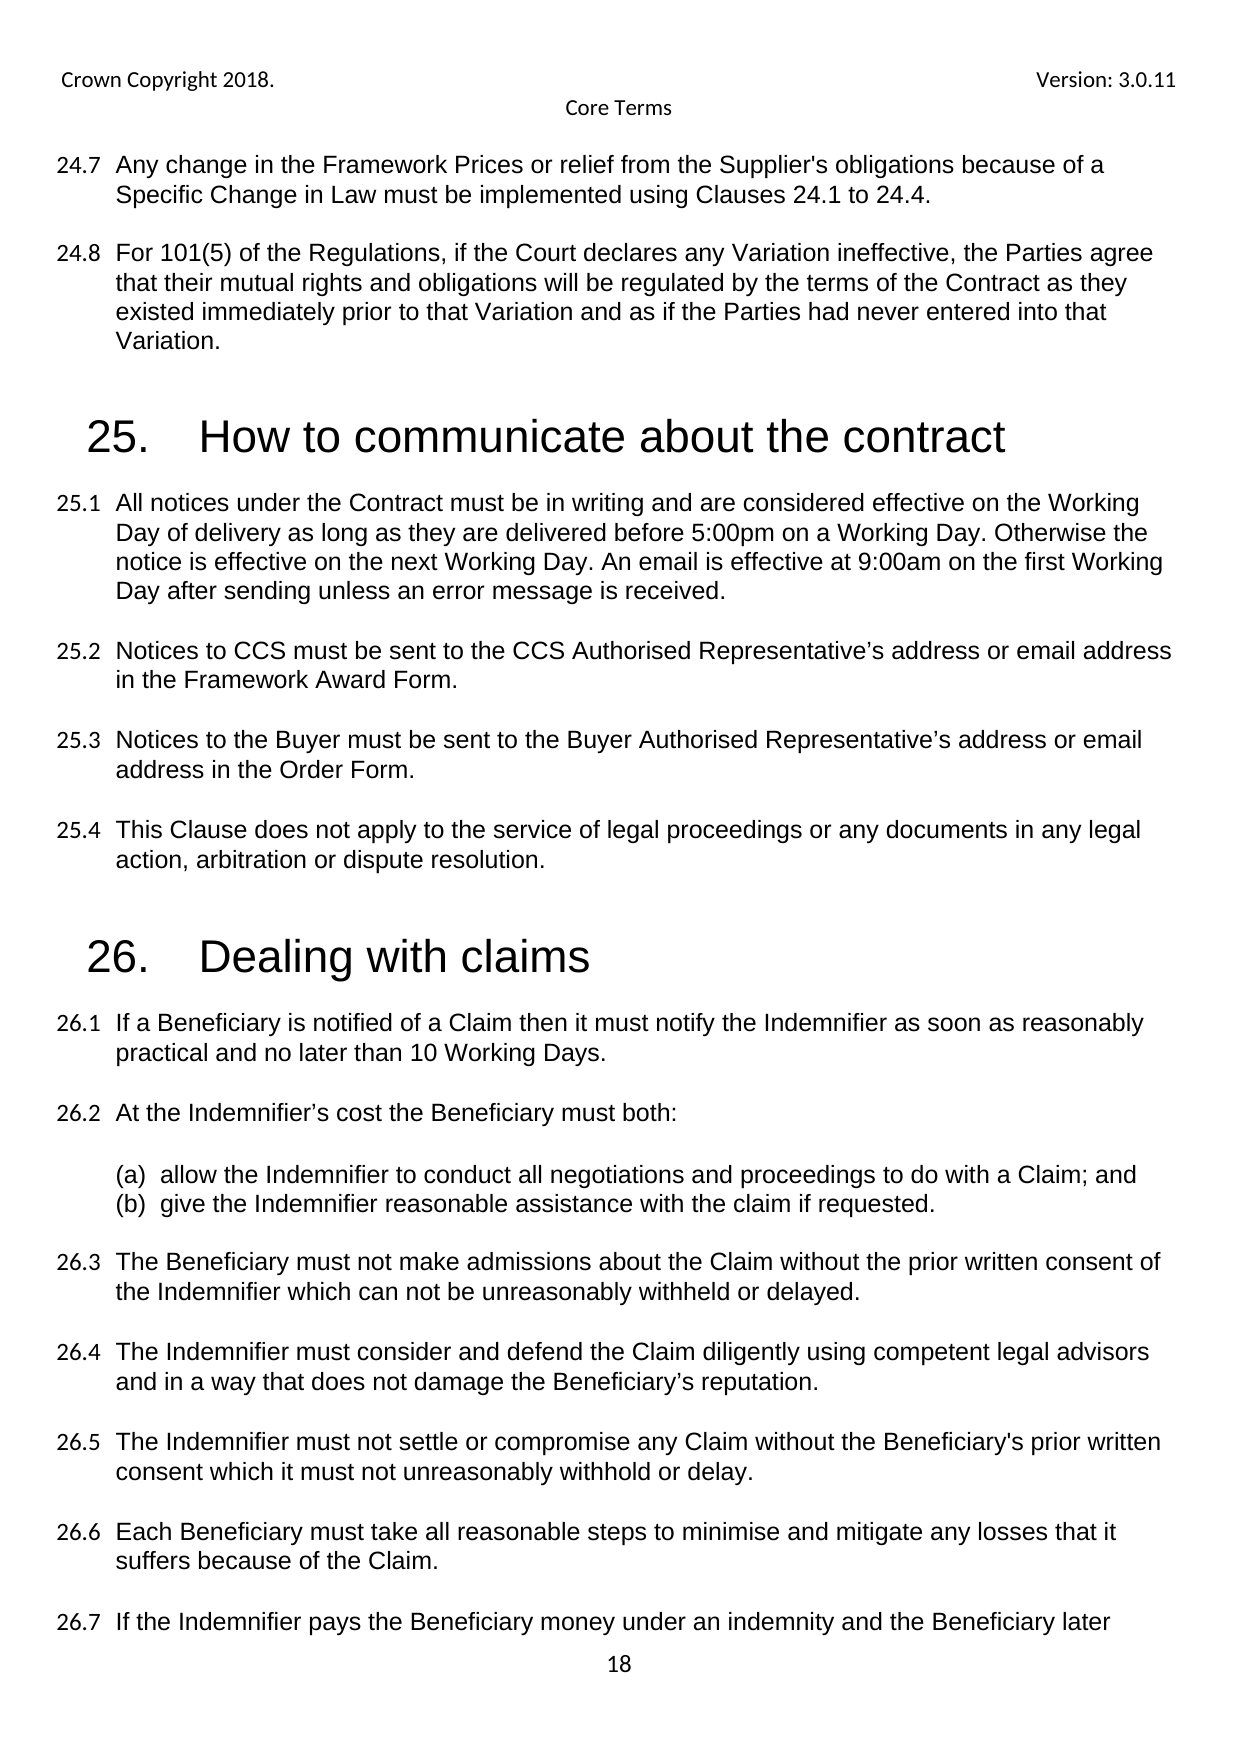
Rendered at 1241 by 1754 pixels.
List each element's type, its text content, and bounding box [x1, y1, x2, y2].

list Notices to CCS must be sent to the CCS Authorised Representative’s address or email address in the Framework Award Form. [56, 635, 1181, 725]
list This Clause does not apply to the service of legal proceedings or any documents in any legal action, arbitration or dispute resolution. [56, 814, 1181, 904]
list Any change in the Framework Prices or relief from the Supplier's obligations because of a Specific Change in Law must be implemented using Clauses 24.1 to 24.4. [56, 149, 1181, 209]
list Notices to the Buyer must be sent to the Buyer Authorised Representative’s address or email address in the Order Form. [56, 725, 1181, 814]
list If a Beneficiary is notified of a Claim then it must notify the Indemnifier as soon as reasonably practical and no later than 10 Working Days. [56, 1007, 1181, 1097]
list All notices under the Contract must be in writing and are considered effective on the Working Day of delivery as long as they are delivered before 5:00pm on a Working Day. Otherwise the notice is effective on the next Working Day. An email is effective at 9:00am on the first Working Day after sending unless an error message is received. [56, 488, 1181, 635]
list At the Indemnifier’s cost the Beneficiary must both: [56, 1097, 1181, 1127]
list allow the Indemnifier to conduct all negotiations and proceedings to do with a Claim; and [115, 1160, 1181, 1189]
list Each Beneficiary must take all reasonable steps to minimise and mitigate any losses that it suffers because of the Claim. [56, 1516, 1181, 1606]
list For 101(5) of the Regulations, if the Court declares any Variation ineffective, the Parties agree that their mutual rights and obligations will be regulated by the terms of the Contract as they existed immediately prior to that Variation and as if the Parties had never entered into that Variation. [56, 238, 1181, 385]
list The Indemnifier must consider and defend the Claim diligently using competent legal advisors and in a way that does not damage the Beneficiary’s reputation. [56, 1336, 1181, 1426]
list The Beneficiary must not make admissions about the Claim without the prior written consent of the Indemnifier which can not be unreasonably withheld or delayed. [56, 1246, 1181, 1336]
list If the Indemnifier pays the Beneficiary money under an indemnity and the Beneficiary later [56, 1606, 1181, 1636]
list The Indemnifier must not settle or compromise any Claim without the Beneficiary's prior written consent which it must not unreasonably withhold or delay. [56, 1426, 1181, 1516]
list give the Indemnifier reasonable assistance with the claim if requested. [115, 1189, 1181, 1246]
subtitle Dealing with claims [86, 929, 1181, 982]
subtitle How to communicate about the contract [86, 410, 1181, 463]
